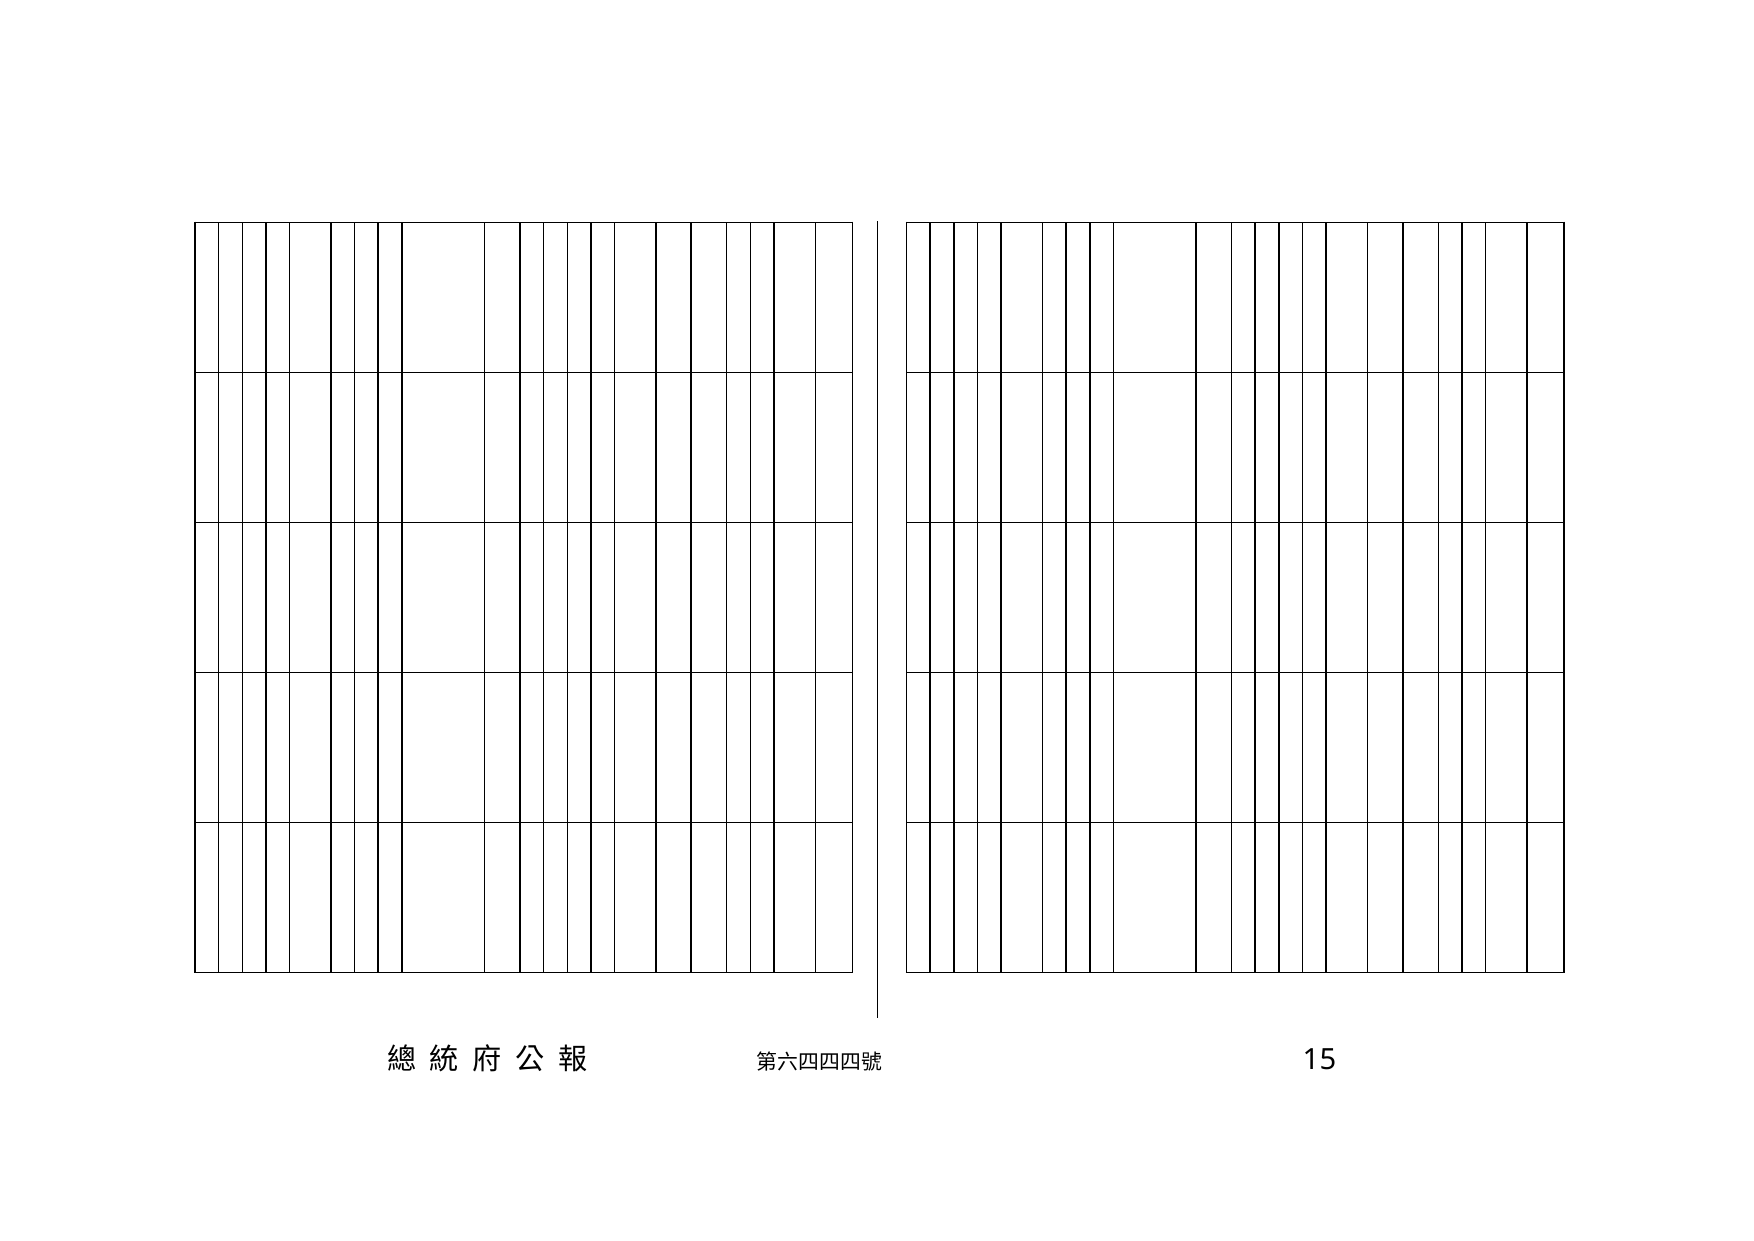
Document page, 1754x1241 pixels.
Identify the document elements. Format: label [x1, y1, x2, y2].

table_cell [751, 223, 773, 372]
table_cell [290, 373, 330, 522]
table_cell [692, 523, 726, 672]
table_cell [1256, 523, 1278, 672]
table_cell [1303, 823, 1325, 972]
table_cell [751, 823, 773, 972]
table_cell [1002, 223, 1042, 372]
table_cell [243, 673, 265, 822]
table_cell [615, 523, 655, 672]
table_cell [1368, 373, 1402, 522]
table_cell [521, 223, 543, 372]
table_cell [1043, 823, 1065, 972]
table_cell [521, 523, 543, 672]
table_cell [196, 673, 218, 822]
table_cell [1043, 373, 1065, 522]
table_cell [243, 823, 265, 972]
table_cell [403, 673, 484, 822]
table_cell [1439, 373, 1461, 522]
table_cell [592, 673, 614, 822]
table_cell [1368, 523, 1402, 672]
table_cell [1280, 673, 1302, 822]
table_cell [1368, 673, 1402, 822]
table_cell [657, 523, 690, 672]
table_cell [1002, 823, 1042, 972]
table_cell [1002, 523, 1042, 672]
table_cell [1463, 823, 1485, 972]
table_cell [1463, 673, 1485, 822]
table_cell [1327, 373, 1367, 522]
table_cell [332, 373, 354, 522]
table_cell [1232, 673, 1254, 822]
table_cell [1197, 223, 1231, 372]
table_cell [485, 373, 519, 522]
table_cell [403, 523, 484, 672]
table_cell [775, 823, 815, 972]
table_cell [1486, 523, 1526, 672]
table_cell [355, 223, 377, 372]
table_cell [1486, 223, 1526, 372]
table_cell [267, 223, 289, 372]
table_cell [355, 523, 377, 672]
table_cell [657, 223, 690, 372]
table_cell [219, 373, 242, 522]
table_cell [1404, 673, 1438, 822]
table_cell [521, 373, 543, 522]
table_cell [978, 673, 1000, 822]
table_cell [267, 373, 289, 522]
table_cell [1091, 223, 1113, 372]
table_cell [1091, 673, 1113, 822]
table_cell [1256, 223, 1278, 372]
table_cell [907, 523, 929, 672]
table_cell [1486, 823, 1526, 972]
table_cell [615, 823, 655, 972]
table_cell [816, 823, 852, 972]
table_cell [1439, 823, 1461, 972]
table_cell [931, 373, 953, 522]
table_cell [727, 523, 750, 672]
table_cell [379, 673, 401, 822]
table_cell [1404, 373, 1438, 522]
table_cell [243, 523, 265, 672]
table_cell [955, 223, 977, 372]
table_cell [290, 823, 330, 972]
table_cell [1114, 223, 1195, 372]
table_cell [955, 823, 977, 972]
table_cell [1463, 523, 1485, 672]
table_cell [1256, 673, 1278, 822]
table_cell [1280, 523, 1302, 672]
table_cell [1528, 823, 1563, 972]
table_cell [544, 373, 567, 522]
table_cell [243, 373, 265, 522]
table_cell [751, 673, 773, 822]
table_cell [355, 373, 377, 522]
table_cell [1486, 373, 1526, 522]
table_cell [816, 523, 852, 672]
table_cell [1528, 223, 1563, 372]
table_cell [1256, 823, 1278, 972]
table_cell [931, 223, 953, 372]
table_cell [379, 523, 401, 672]
table_cell [775, 673, 815, 822]
table_cell [267, 523, 289, 672]
table_cell [931, 823, 953, 972]
table_cell [219, 223, 242, 372]
table_cell [1114, 673, 1195, 822]
table_cell [727, 223, 750, 372]
table_cell [1043, 223, 1065, 372]
table_cell [1327, 823, 1367, 972]
table_cell [615, 373, 655, 522]
table_cell [907, 823, 929, 972]
table_cell [657, 823, 690, 972]
table_cell [692, 373, 726, 522]
table_cell [907, 223, 929, 372]
table_cell [243, 223, 265, 372]
table_cell [907, 373, 929, 522]
table_cell [657, 373, 690, 522]
table_cell [544, 673, 567, 822]
table_cell [592, 373, 614, 522]
table_cell [267, 823, 289, 972]
table_cell [1091, 823, 1113, 972]
table_cell [592, 823, 614, 972]
table_cell [592, 223, 614, 372]
table_cell [1439, 523, 1461, 672]
table_cell [592, 523, 614, 672]
table_cell [1197, 673, 1231, 822]
table_cell [355, 823, 377, 972]
table_cell [332, 673, 354, 822]
table_cell [485, 823, 519, 972]
table_cell [1486, 673, 1526, 822]
table_cell [1528, 673, 1563, 822]
table_cell [1303, 673, 1325, 822]
table_cell [219, 823, 242, 972]
table_cell [1114, 523, 1195, 672]
table_cell [931, 673, 953, 822]
table_cell [379, 373, 401, 522]
table_cell [1232, 823, 1254, 972]
table_cell [521, 673, 543, 822]
table_cell [692, 673, 726, 822]
table_cell [1232, 373, 1254, 522]
table_cell [816, 673, 852, 822]
table_cell [1232, 223, 1254, 372]
table_cell [1197, 523, 1231, 672]
table_cell [955, 673, 977, 822]
table_cell [1232, 523, 1254, 672]
table_cell [332, 523, 354, 672]
table_cell [727, 373, 750, 522]
table_cell [1280, 823, 1302, 972]
table_cell [290, 523, 330, 672]
table_cell [403, 823, 484, 972]
table_cell [568, 373, 590, 522]
table_cell [978, 373, 1000, 522]
table_cell [615, 223, 655, 372]
table_cell [544, 223, 567, 372]
table_cell [615, 673, 655, 822]
table_cell [775, 373, 815, 522]
table_cell [1197, 373, 1231, 522]
table_cell [1043, 523, 1065, 672]
table_cell [1256, 373, 1278, 522]
table_cell [1439, 223, 1461, 372]
table_cell [816, 373, 852, 522]
table_cell [568, 673, 590, 822]
table_cell [751, 523, 773, 672]
table_cell [1528, 373, 1563, 522]
table_cell [403, 223, 484, 372]
table_cell [1067, 823, 1089, 972]
table_cell [196, 373, 218, 522]
table_cell [1327, 223, 1367, 372]
table_cell [219, 523, 242, 672]
table_cell [775, 223, 815, 372]
table_cell [219, 673, 242, 822]
table_cell [332, 823, 354, 972]
table_cell [544, 823, 567, 972]
table_cell [727, 673, 750, 822]
table_cell [657, 673, 690, 822]
table_cell [692, 223, 726, 372]
table_cell [1114, 373, 1195, 522]
table_cell [775, 523, 815, 672]
table_cell [955, 523, 977, 672]
table_cell [1280, 373, 1302, 522]
table_cell [1404, 523, 1438, 672]
table_cell [1002, 373, 1042, 522]
table_cell [1303, 523, 1325, 672]
table_cell [955, 373, 977, 522]
table_cell [727, 823, 750, 972]
table_cell [1439, 673, 1461, 822]
table_cell [1528, 523, 1563, 672]
table_cell [1280, 223, 1302, 372]
table_cell [485, 223, 519, 372]
table_cell [1067, 673, 1089, 822]
table_cell [355, 673, 377, 822]
table_cell [1067, 373, 1089, 522]
table_cell [1463, 223, 1485, 372]
table_cell [978, 223, 1000, 372]
table_cell [1091, 373, 1113, 522]
table_cell [978, 523, 1000, 672]
table_cell [1067, 523, 1089, 672]
table_cell [544, 523, 567, 672]
table_cell [196, 523, 218, 672]
table_cell [1404, 223, 1438, 372]
table_cell [196, 223, 218, 372]
table_cell [290, 673, 330, 822]
table_cell [379, 223, 401, 372]
table_cell [521, 823, 543, 972]
table_cell [568, 523, 590, 672]
table_cell [568, 223, 590, 372]
table_cell [1404, 823, 1438, 972]
table_cell [1303, 373, 1325, 522]
table_cell [1368, 823, 1402, 972]
table_cell [907, 673, 929, 822]
table_cell [692, 823, 726, 972]
table_cell [751, 373, 773, 522]
table_cell [1114, 823, 1195, 972]
table_cell [1197, 823, 1231, 972]
table_cell [267, 673, 289, 822]
table_cell [196, 823, 218, 972]
table_cell [485, 673, 519, 822]
table_cell [1303, 223, 1325, 372]
table_cell [1463, 373, 1485, 522]
table_cell [816, 223, 852, 372]
table_cell [1002, 673, 1042, 822]
table_cell [931, 523, 953, 672]
table_cell [1327, 673, 1367, 822]
table_cell [485, 523, 519, 672]
table_cell [1067, 223, 1089, 372]
table_cell [332, 223, 354, 372]
table_cell [568, 823, 590, 972]
table_cell [290, 223, 330, 372]
table_cell [1043, 673, 1065, 822]
table_cell [978, 823, 1000, 972]
table_cell [1091, 523, 1113, 672]
table_cell [403, 373, 484, 522]
table_cell [1368, 223, 1402, 372]
table_cell [379, 823, 401, 972]
table_cell [1327, 523, 1367, 672]
